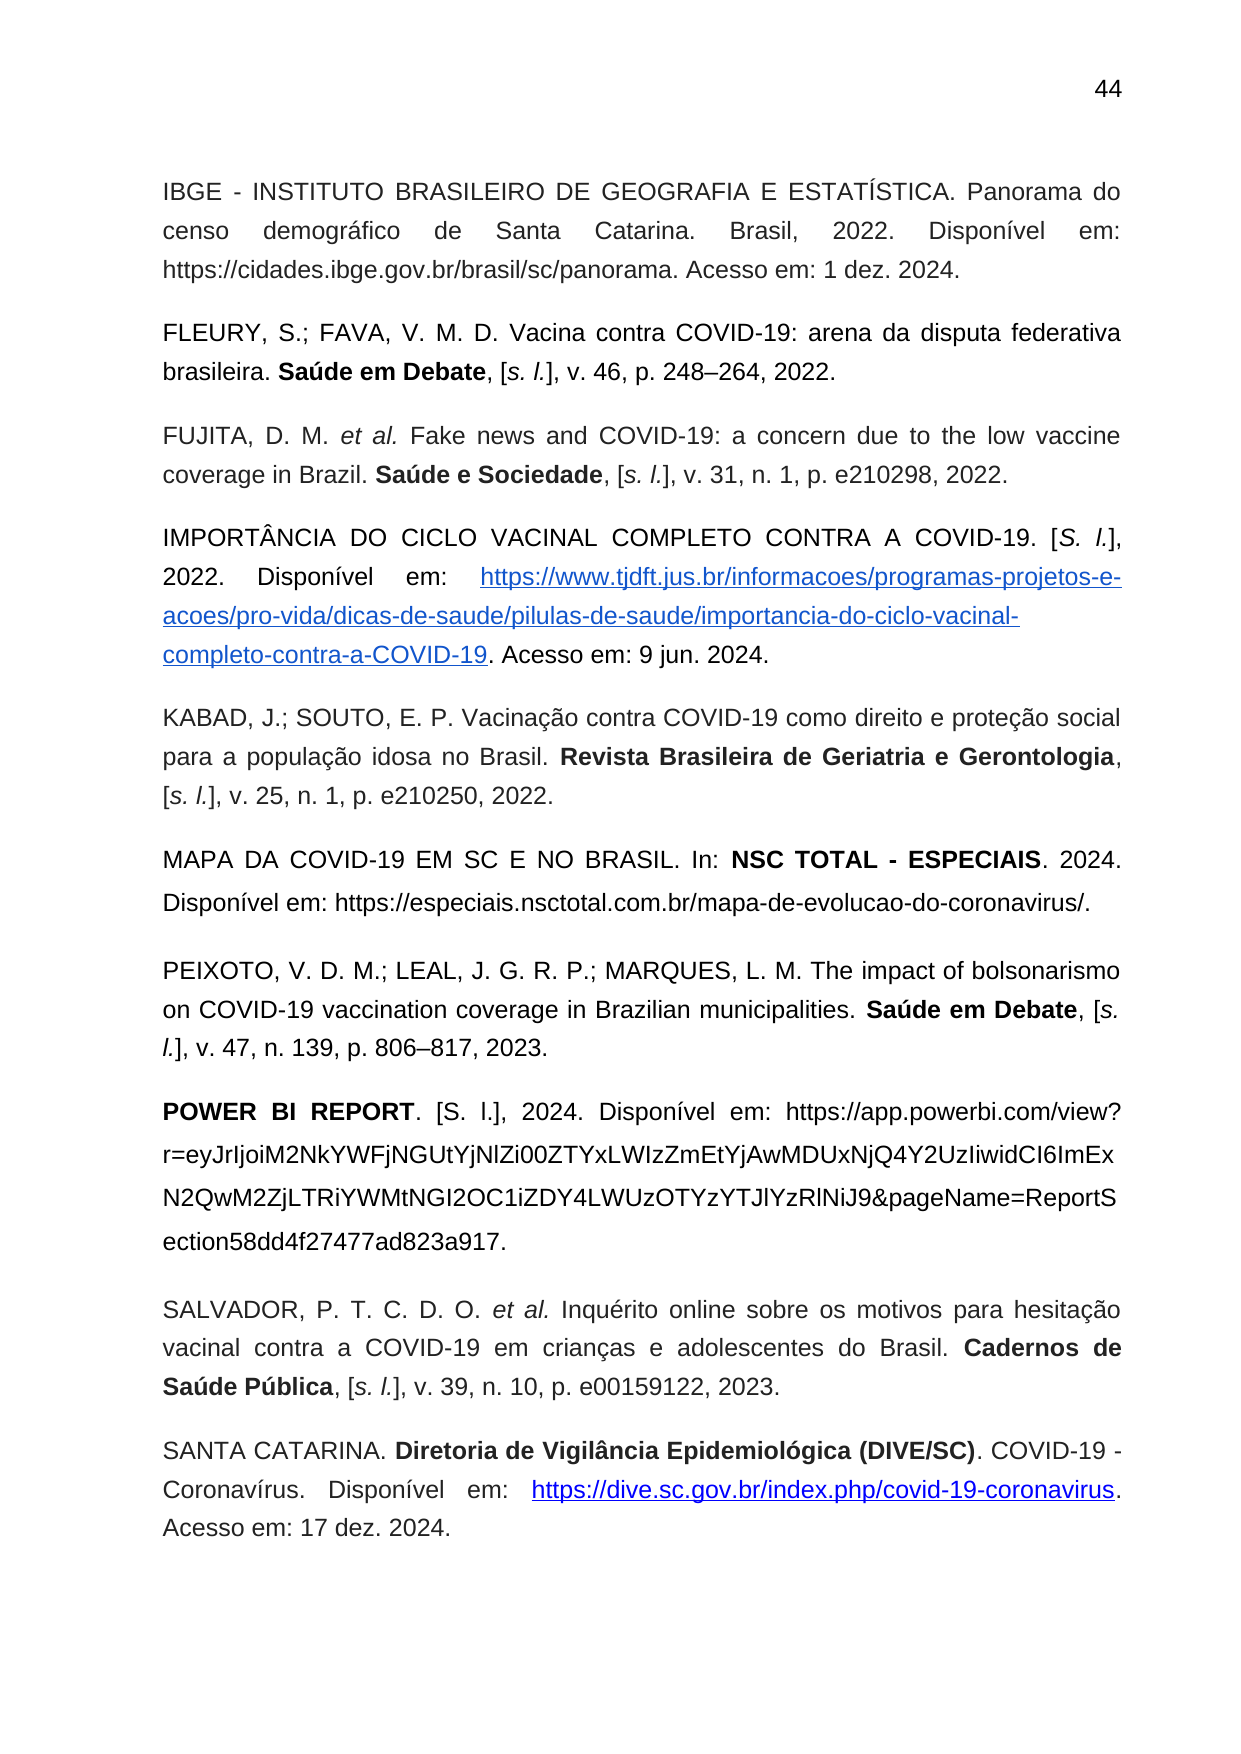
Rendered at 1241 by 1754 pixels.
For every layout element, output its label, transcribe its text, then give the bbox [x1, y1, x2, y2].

text POWER BI REPORT. [S. l.], 2024. Disponível em: https://app.powerbi.com/view?r=eyJrIjoiM2NkYWFjNGUtYjNlZi00ZTYxLWIzZmEtYjAwMDUxNjQ4Y2UzIiwidCI6ImExN2QwM2ZjLTRiYWMtNGI2OC1iZDY4LWUzOTYzYTJlYzRlNiJ9&pageName=ReportSection58dd4f27477ad823a917. [162, 1097, 1122, 1255]
text SALVADOR, P. T. C. D. O. et al. Inquérito online sobre os motivos para hesitação vacinal contra a COVID-19 em crianças e adolescentes do Brasil. Cadernos de Saúde Pública, [s. l.], v. 39, n. 10, p. e00159122, 2023. [162, 1295, 1122, 1401]
text FUJITA, D. M. et al. Fake news and COVID-19: a concern due to the low vaccine coverage in Brazil. Saúde e Sociedade, [s. l.], v. 31, n. 1, p. e210298, 2022. [162, 421, 1122, 488]
text IBGE - INSTITUTO BRASILEIRO DE GEOGRAFIA E ESTATÍSTICA. Panorama do censo demográfico de Santa Catarina. Brasil, 2022. Disponível em: https://cidades.ibge.gov.br/brasil/sc/panorama. Acesso em: 1 dez. 2024. [162, 177, 1122, 283]
text IMPORTÂNCIA DO CICLO VACINAL COMPLETO CONTRA A COVID-19. [S. l.], 2022. Disponível em: https://www.tjdft.jus.br/informacoes/programas-projetos-e-acoes/pro-vida/dicas-de-saude/pilulas-de-saude/importancia-do-ciclo-vacinal-completo-contra-a-COVID-19. Acesso em: 9 jun. 2024. [162, 523, 1122, 668]
text SANTA CATARINA. Diretoria de Vigilância Epidemiológica (DIVE/SC). COVID-19 - Coronavírus. Disponível em: https://dive.sc.gov.br/index.php/covid-19-coronavirus. Acesso em: 17 dez. 2024. [162, 1436, 1122, 1542]
text FLEURY, S.; FAVA, V. M. D. Vacina contra COVID-19: arena da disputa federativa brasileira. Saúde em Debate, [s. l.], v. 46, p. 248–264, 2022. [162, 318, 1122, 386]
text MAPA DA COVID-19 EM SC E NO BRASIL. In: NSC TOTAL - ESPECIAIS. 2024. Disponível em: https://especiais.nsctotal.com.br/mapa-de-evolucao-do-coronavirus/. [162, 845, 1122, 917]
text PEIXOTO, V. D. M.; LEAL, J. G. R. P.; MARQUES, L. M. The impact of bolsonarismo on COVID-19 vaccination coverage in Brazilian municipalities. Saúde em Debate, [s. l.], v. 47, n. 139, p. 806–817, 2023. [162, 956, 1122, 1062]
text KABAD, J.; SOUTO, E. P. Vacinação contra COVID-19 como direito e proteção social para a população idosa no Brasil. Revista Brasileira de Geriatria e Gerontologia, [s. l.], v. 25, n. 1, p. e210250, 2022. [162, 703, 1122, 810]
